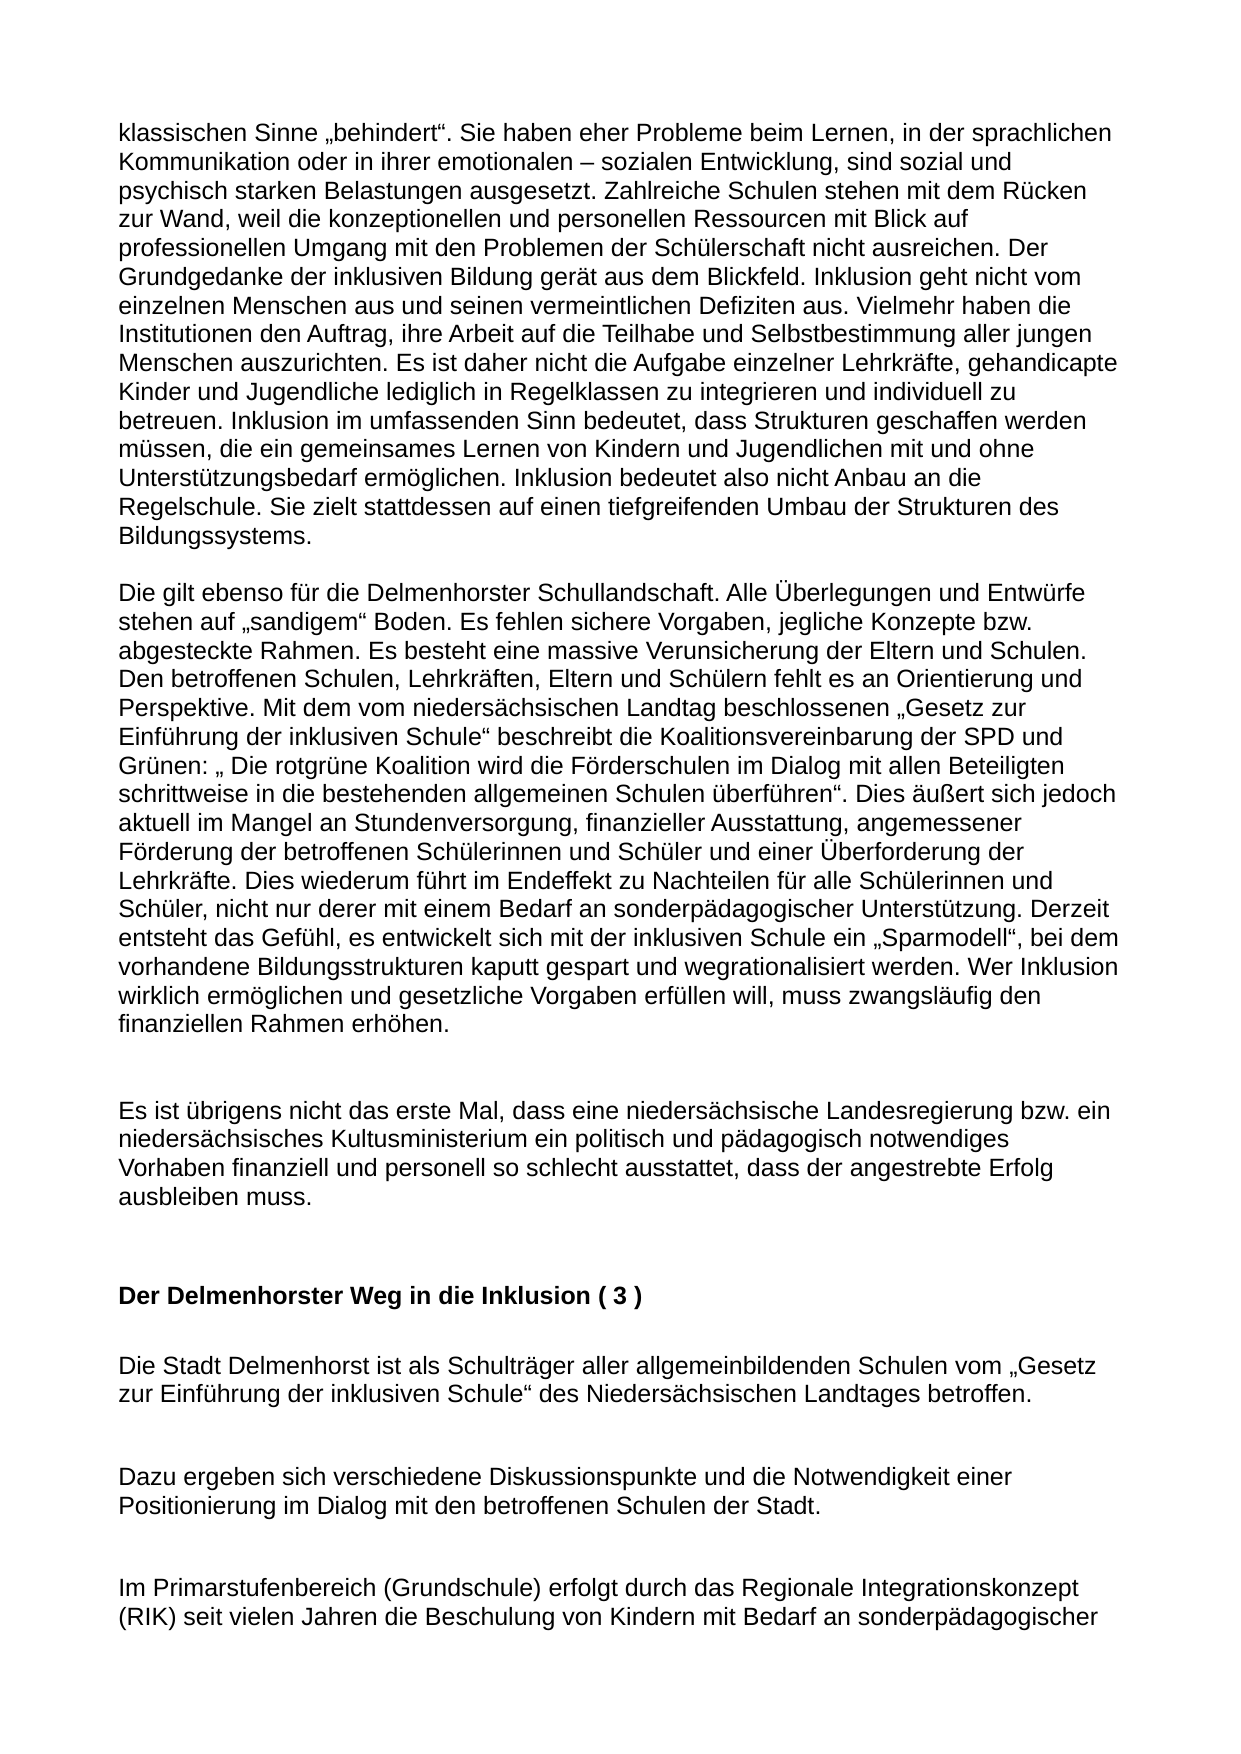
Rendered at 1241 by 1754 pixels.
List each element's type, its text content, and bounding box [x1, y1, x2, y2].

text Im Primarstufenbereich (Grundschule) erfolgt durch das Regionale Integrationskonzept (RIK) seit vielen Jahren die Beschulung von Kindern mit Bedarf an sonderpädagogischer [118, 1573, 1122, 1631]
text Dazu ergeben sich verschiedene Diskussionspunkte und die Notwendigkeit einer Positionierung im Dialog mit den betroffenen Schulen der Stadt. [118, 1462, 1122, 1519]
text Die gilt ebenso für die Delmenhorster Schullandschaft. Alle Überlegungen und Entwürfe stehen auf „sandigem“ Boden. Es fehlen sichere Vorgaben, jegliche Konzepte bzw. abgesteckte Rahmen. Es besteht eine massive Verunsicherung der Eltern und Schulen. Den betroffenen Schulen, Lehrkräften, Eltern und Schülern fehlt es an Orientierung und Perspektive. Mit dem vom niedersächsischen Landtag beschlossenen „Gesetz zur Einführung der inklusiven Schule“ beschreibt die Koalitionsvereinbarung der SPD und Grünen: „ Die rotgrüne Koalition wird die Förderschulen im Dialog mit allen Beteiligten schrittweise in die bestehenden allgemeinen Schulen überführen“. Dies äußert sich jedoch aktuell im Mangel an Stundenversorgung, finanzieller Ausstattung, angemessener Förderung der betroffenen Schülerinnen und Schüler und einer Überforderung der Lehrkräfte. Dies wiederum führt im Endeffekt zu Nachteilen für alle Schülerinnen und Schüler, nicht nur derer mit einem Bedarf an sonderpädagogischer Unterstützung. Derzeit entsteht das Gefühl, es entwickelt sich mit der inklusiven Schule ein „Sparmodell“, bei dem vorhandene Bildungsstrukturen kaputt gespart und wegrationalisiert werden. Wer Inklusion wirklich ermöglichen und gesetzliche Vorgaben erfüllen will, muss zwangsläufig den finanziellen Rahmen erhöhen. [118, 578, 1122, 1038]
text Es ist übrigens nicht das erste Mal, dass eine niedersächsische Landesregierung bzw. ein niedersächsisches Kultusministerium ein politisch und pädagogisch notwendiges Vorhaben finanziell und personell so schlecht ausstattet, dass der angestrebte Erfolg ausbleiben muss. [118, 1096, 1122, 1211]
text Die Stadt Delmenhorst ist als Schulträger aller allgemeinbildenden Schulen vom „Gesetz zur Einführung der inklusiven Schule“ des Niedersächsischen Landtages betroffen. [118, 1351, 1122, 1408]
text klassischen Sinne „behindert“. Sie haben eher Probleme beim Lernen, in der sprachlichen Kommunikation oder in ihrer emotionalen – sozialen Entwicklung, sind sozial und psychisch starken Belastungen ausgesetzt. Zahlreiche Schulen stehen mit dem Rücken zur Wand, weil die konzeptionellen und personellen Ressourcen mit Blick auf professionellen Umgang mit den Problemen der Schülerschaft nicht ausreichen. Der Grundgedanke der inklusiven Bildung gerät aus dem Blickfeld. Inklusion geht nicht vom einzelnen Menschen aus und seinen vermeintlichen Defiziten aus. Vielmehr haben die Institutionen den Auftrag, ihre Arbeit auf die Teilhabe und Selbstbestimmung aller jungen Menschen auszurichten. Es ist daher nicht die Aufgabe einzelner Lehrkräfte, gehandicapte Kinder und Jugendliche lediglich in Regelklassen zu integrieren und individuell zu betreuen. Inklusion im umfassenden Sinn bedeutet, dass Strukturen geschaffen werden müssen, die ein gemeinsames Lernen von Kindern und Jugendlichen mit und ohne Unterstützungsbedarf ermöglichen. Inklusion bedeutet also nicht Anbau an die Regelschule. Sie zielt stattdessen auf einen tiefgreifenden Umbau der Strukturen des Bildungssystems. [118, 118, 1122, 549]
text Der Delmenhorster Weg in die Inklusion ( 3 ) [118, 1281, 1122, 1309]
